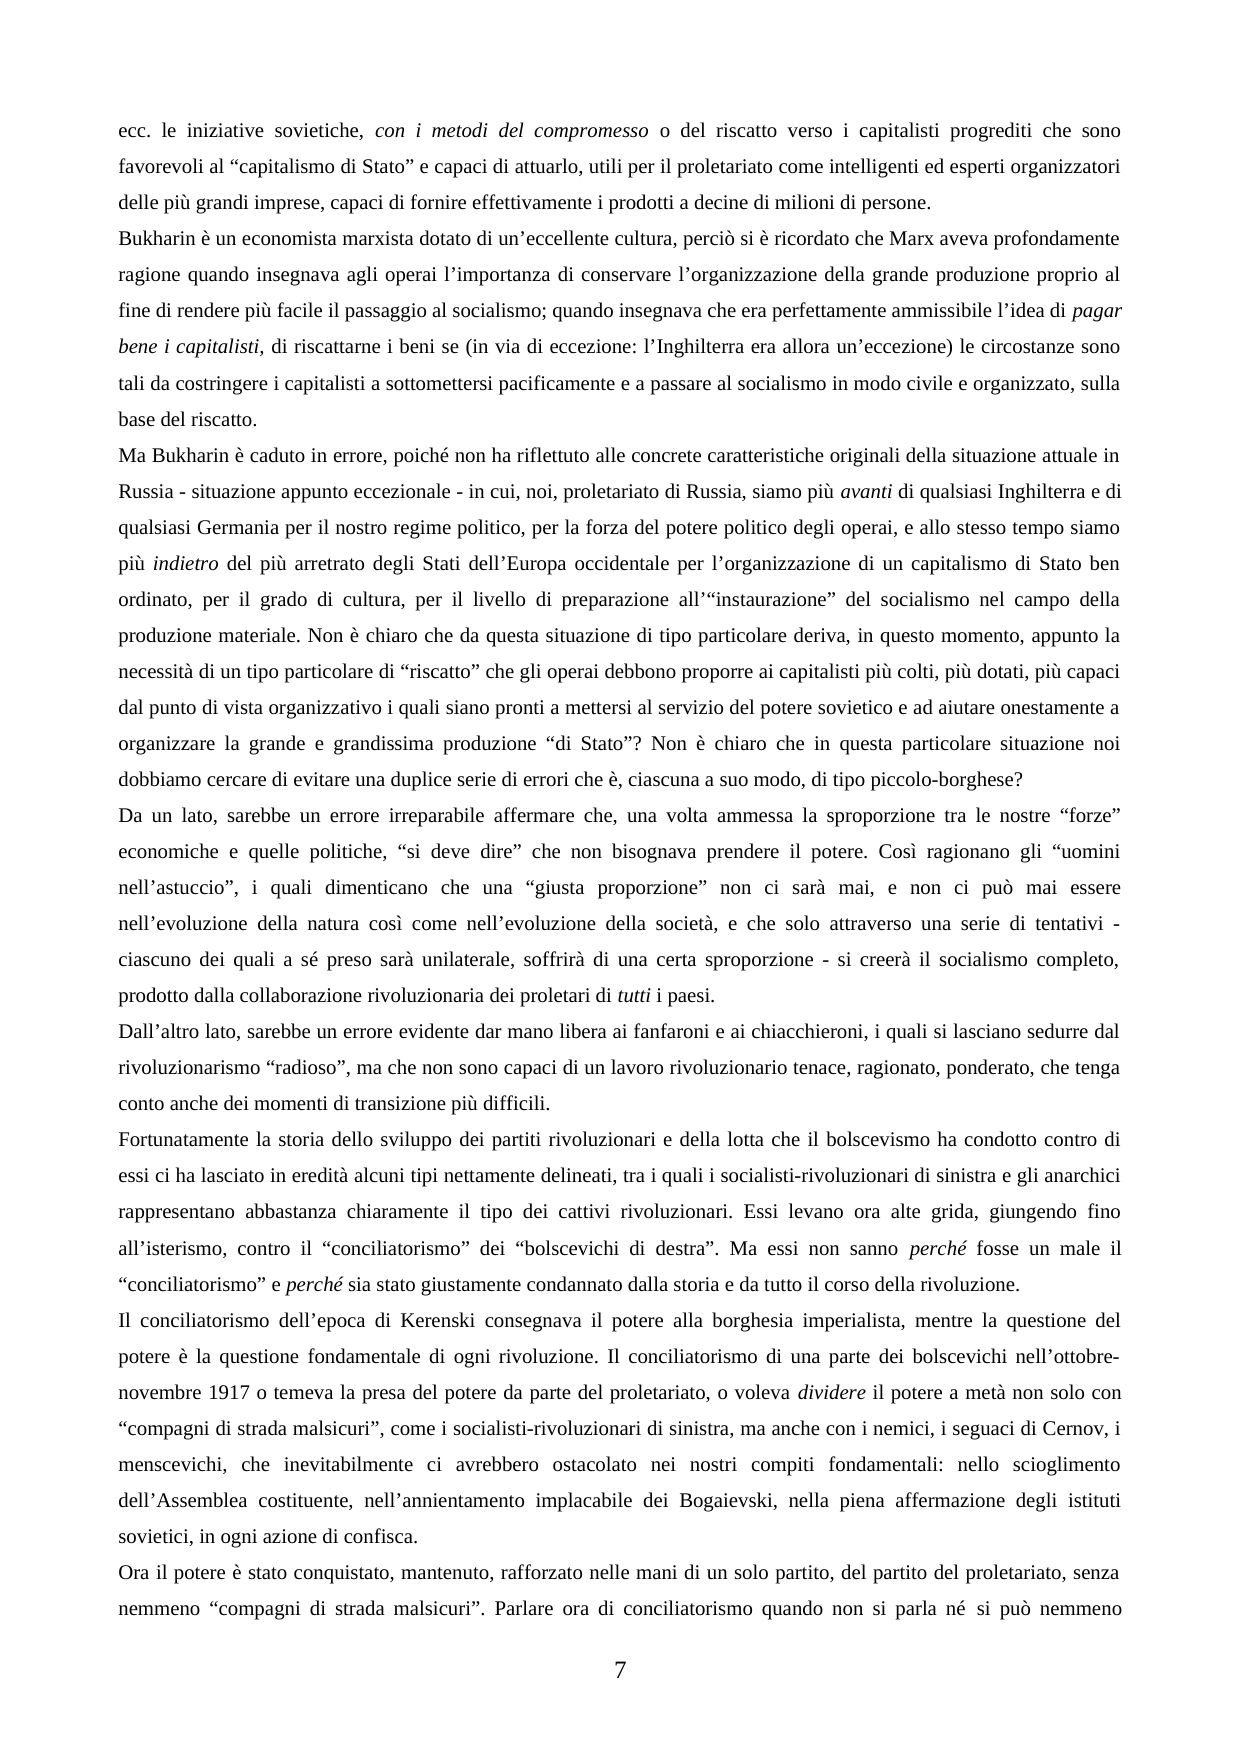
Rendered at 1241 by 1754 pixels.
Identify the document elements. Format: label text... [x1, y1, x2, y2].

text Dall’altro lato, sarebbe un errore evidente dar mano libera ai fanfaroni e ai chiacchieroni, i quali si lasciano sedurre dal rivoluzionarismo “radioso”, ma che non sono capaci di un lavoro rivoluzionario tenace, ragionato, ponderato, che tenga conto anche dei momenti di transizione più difficili. [118, 1019, 1122, 1115]
text Ma Bukharin è caduto in errore, poiché non ha riflettuto alle concrete caratteristiche originali della situazione attuale in Russia - situazione appunto eccezionale - in cui, noi, proletariato di Russia, siamo più avanti di qualsiasi Inghilterra e di qualsiasi Germania per il nostro regime politico, per la forza del potere politico degli operai, e allo stesso tempo siamo più indietro del più arretrato degli Stati dell’Europa occidentale per l’organizzazione di un capitalismo di Stato ben ordinato, per il grado di cultura, per il livello di preparazione all’“instaurazione” del socialismo nel campo della produzione materiale. Non è chiaro che da questa situazione di tipo particolare deriva, in questo momento, appunto la necessità di un tipo particolare di “riscatto” che gli operai debbono proporre ai capitalisti più colti, più dotati, più capaci dal punto di vista organizzativo i quali siano pronti a mettersi al servizio del potere sovietico e ad aiutare onestamente a organizzare la grande e grandissima produzione “di Stato”? Non è chiaro che in questa particolare situazione noi dobbiamo cercare di evitare una duplice serie di errori che è, ciascuna a suo modo, di tipo piccolo-borghese? [118, 442, 1122, 791]
text Da un lato, sarebbe un errore irreparabile affermare che, una volta ammessa la sproporzione tra le nostre “forze” economiche e quelle politiche, “si deve dire” che non bisognava prendere il potere. Così ragionano gli “uomini nell’astuccio”, i quali dimenticano che una “giusta proporzione” non ci sarà mai, e non ci può mai essere nell’evoluzione della natura così come nell’evoluzione della società, e che solo attraverso una serie di tentativi - ciascuno dei quali a sé preso sarà unilaterale, soffrirà di una certa sproporzione - si creerà il socialismo completo, prodotto dalla collaborazione rivoluzionaria dei proletari di tutti i paesi. [118, 803, 1122, 1007]
text Bukharin è un economista marxista dotato di un’eccellente cultura, perciò si è ricordato che Marx aveva profondamente ragione quando insegnava agli operai l’importanza di conservare l’organizzazione della grande produzione proprio al fine di rendere più facile il passaggio al socialismo; quando insegnava che era perfettamente ammissibile l’idea di pagar bene i capitalisti, di riscattarne i beni se (in via di eccezione: l’Inghilterra era allora un’eccezione) le circostanze sono tali da costringere i capitalisti a sottomettersi pacificamente e a passare al socialismo in modo civile e organizzato, sulla base del riscatto. [118, 226, 1122, 431]
text Il conciliatorismo dell’epoca di Kerenski consegnava il potere alla borghesia imperialista, mentre la questione del potere è la questione fondamentale di ogni rivoluzione. Il conciliatorismo di una parte dei bolscevichi nell’ottobre-novembre 1917 o temeva la presa del potere da parte del proletariato, o voleva dividere il potere a metà non solo con “compagni di strada malsicuri”, come i socialisti-rivoluzionari di sinistra, ma anche con i nemici, i seguaci di Cernov, i menscevichi, che inevitabilmente ci avrebbero ostacolato nei nostri compiti fondamentali: nello scioglimento dell’Assemblea costituente, nell’annientamento implacabile dei Bogaievski, nella piena affermazione degli istituti sovietici, in ogni azione di confisca. [118, 1307, 1122, 1548]
text Ora il potere è stato conquistato, mantenuto, rafforzato nelle mani di un solo partito, del partito del proletariato, senza nemmeno “compagni di strada malsicuri”. Parlare ora di conciliatorismo quando non si parla né si può nemmeno [118, 1560, 1122, 1620]
text ecc. le iniziative sovietiche, con i metodi del compromesso o del riscatto verso i capitalisti progrediti che sono favorevoli al “capitalismo di Stato” e capaci di attuarlo, utili per il proletariato come intelligenti ed esperti organizzatori delle più grandi imprese, capaci di fornire effettivamente i prodotti a decine di milioni di persone. [118, 118, 1122, 214]
text Fortunatamente la storia dello sviluppo dei partiti rivoluzionari e della lotta che il bolscevismo ha condotto contro di essi ci ha lasciato in eredità alcuni tipi nettamente delineati, tra i quali i socialisti-rivoluzionari di sinistra e gli anarchici rappresentano abbastanza chiaramente il tipo dei cattivi rivoluzionari. Essi levano ora alte grida, giungendo fino all’isterismo, contro il “conciliatorismo” dei “bolscevichi di destra”. Ma essi non sanno perché fosse un male il “conciliatorismo” e perché sia stato giustamente condannato dalla storia e da tutto il corso della rivoluzione. [118, 1127, 1122, 1296]
